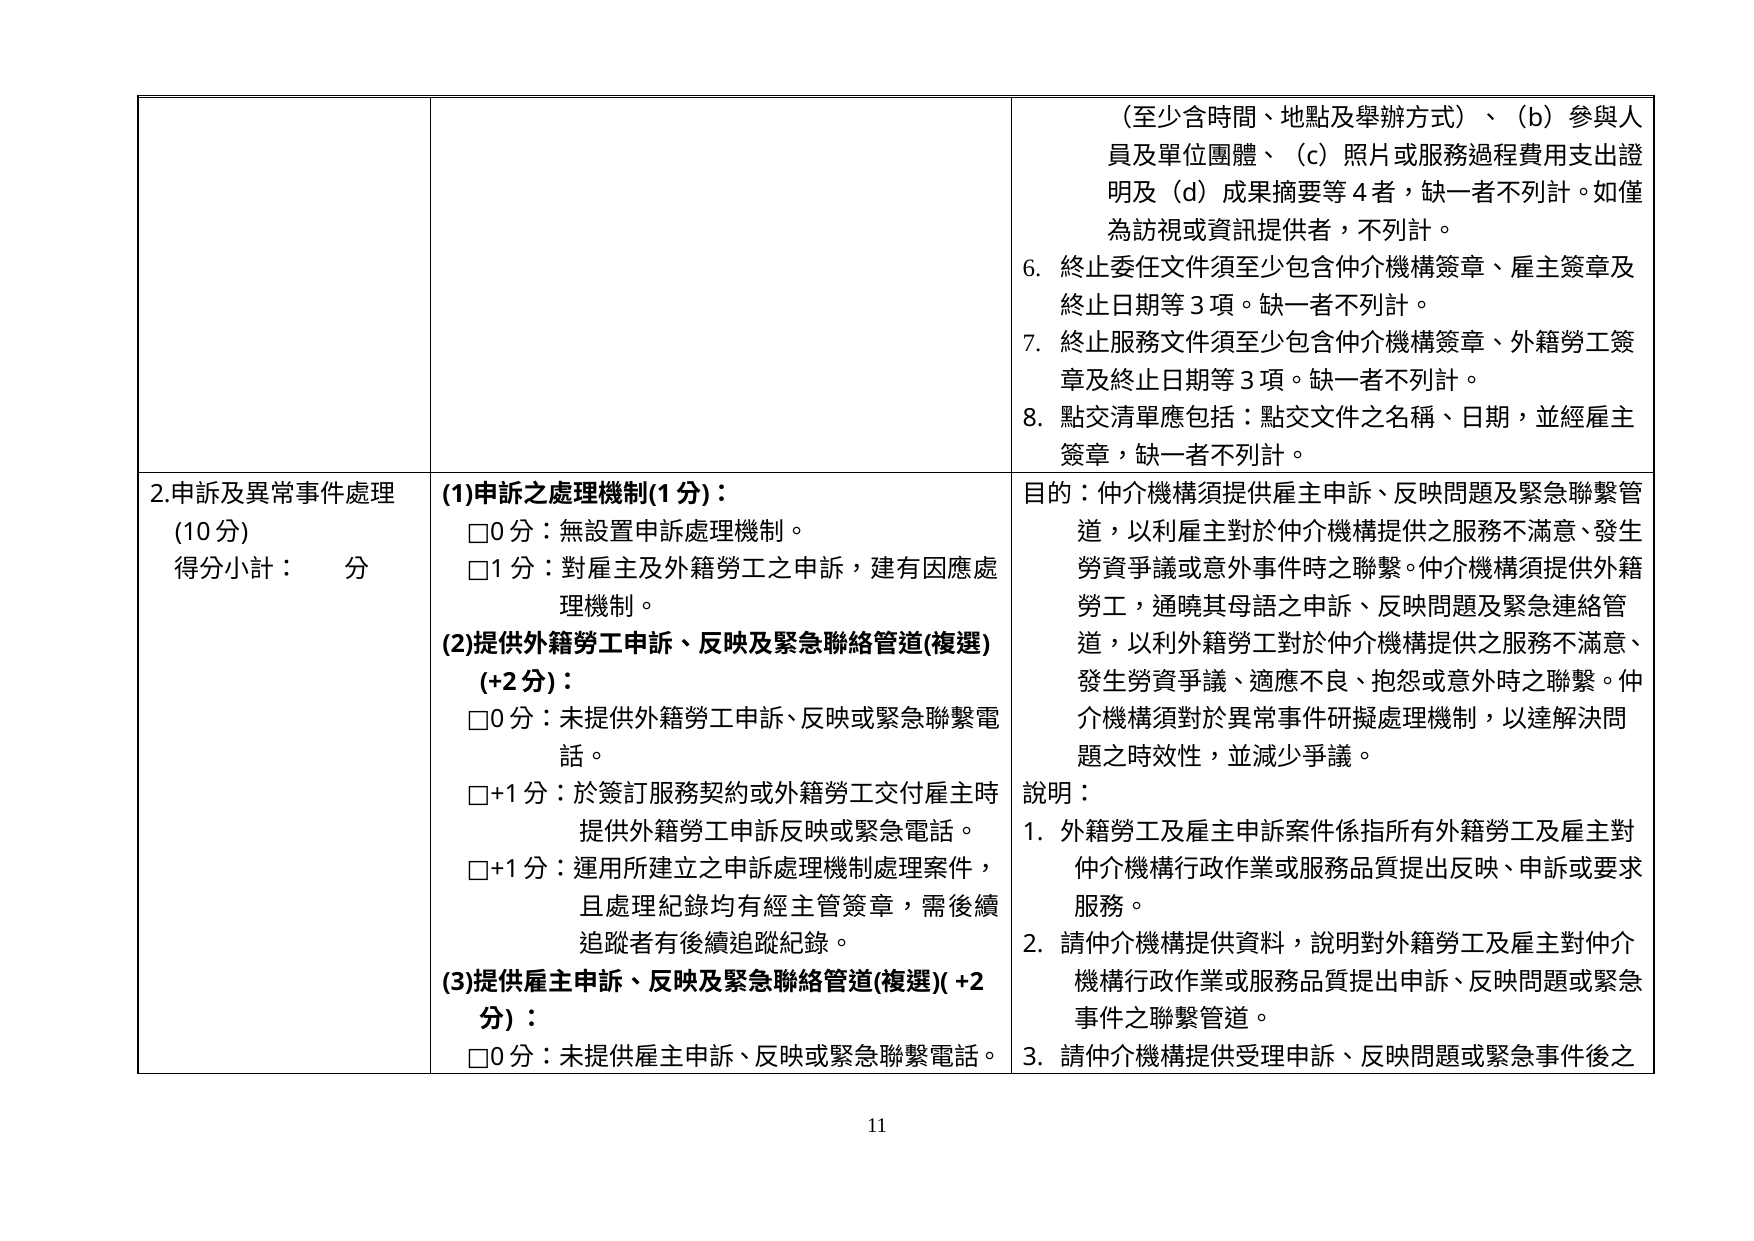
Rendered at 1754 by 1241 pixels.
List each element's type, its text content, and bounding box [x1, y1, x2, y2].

table_cell [139, 98, 430, 472]
table_cell 目的：促使仲介機構定期電話聯繫或親自訪視外籍勞工及雇主，提供相關諮詢服務，並保存紀錄；並使仲介機構主動及定期告知外籍勞工及雇主相關法令或聘僱外籍勞工應辦事項，另使仲介機構提供外籍勞工及雇主非勞工行政之輔導機制。 說明： 服務紀錄、服務週期： （1）以抽查方式請仲介機構提出與外籍勞工及雇主聯繫或訪視紀錄，並檢視其服務內容及處理情形。 （2）評鑑人員可當場聯繫外籍勞工及雇主核對仲介機構是否確有聯繫或訪視紀錄。 （3）外籍勞工服務紀錄須記載詳實，並至少包括雇主姓名、外籍勞工姓名、處理經過、處理結果、外籍勞工簽名及服務人員簽章等項。缺少其中任何一項，視為不完整，不予計分。 （4）雇主服務紀錄須記載詳實，並至少包括雇主姓名、外籍勞工姓名、處理經過、處理結果、雇主簽名及服務人員簽章等項。缺少其中任何一項，視為不完整，不予計分。 （5）無書面服務紀錄或不符前項須記載事項之外籍勞工或雇主服務案件，不列計服務週期。 （6）服務週期係指外籍勞工入境日起至當年度12月31日止，仲介機構為雇主或外籍勞工提供服務之平均週期。 資訊週期、資訊紀錄； （1）以抽查方式請仲介機構提出提供雇主及外籍勞工資訊之紀錄，並檢視其提供方式及資訊內容。 （2）評鑑人員可當場聯繫雇主及外籍勞工核對仲介機構是否確有提供資訊。 （3）雇主部分： ①外籍勞工交付雇主紀錄表：於外籍勞工交付雇主時記載仲介機構交付雇主之文件資料及相關法令宣導文件等，並請雇主簽收。雇主未簽收者，不列計。 ②外籍勞工交付雇主紀錄表須完整記載服務人員簽章、雇主簽章及日期等3項。缺一者不列計。 ③雇主應辦事項：至少須包含辦理外籍勞工健檢、居留證展延、展延聘僱許可及繳交健保費、就業安定費等5項規定及時間。缺一者不列計。 ④法令宣導：至少須包含「就業服務法」第5條、第54條、第55條及第57條等4項規定。缺一者不列計。 ⑤聘僱外籍勞工工作或生活管理須知：至少包含外籍勞工管理規則、外籍勞工來源國社會或風俗民情、外籍勞工工作及生活管理注意事項等3項。缺一者不列計。 （4）外籍勞工部分： ①外籍勞工報到紀錄表：於外籍勞工入國或交付雇主時，記載仲介機構交付外籍勞工之相關資料、法令宣導等文件，並請外籍勞工簽收。外籍勞工未簽名者不列計。 ②外籍勞工報到紀錄表須有中文及外籍勞工母國語文對照，並完整記載服務或雙語人員簽章、外籍勞工簽名或蓋章及日期等3項。缺一者不列計。。 ③法令宣導：須至少包含「就業服務法」第5條、第54條、第55條、第57條及第73條等5項規定。缺一者不列計。 ④入國工作或生活須知：須至少包含工作規則、我國社會或風俗民情、勞工在台工作及生活注意事項等3項，缺一者不列計。 ⑤交予外籍勞工之法令宣導及工作、生活須知等文件均須翻譯為外籍勞工母國語文。無外籍勞工母國語文者，不列計。 相關資訊須有交付雇主及外籍勞工之紀錄或證明，未能提供交付雇主及外籍勞工之相關證明者，不列計資訊週期。 資訊週期係當年度1月1日起至12月31日止，仲介機構提供雇主及外籍勞工資訊之平均週期。 提供外籍勞工及雇主非勞工行政服務： （1）請仲介機構提供外籍勞工及雇主於當年度1月1日起至12月31日止期間之非勞工行政服務資料，說明提供諮詢或輔導服務方式及相關資源聯繫管道。 （2）非勞工行政服務係指：非勞工主管機關主管事項（如：相關入出境問題、稅法、衛生醫療、心理諮詢、休閒文化等），其資源聯絡名冊係指為提供非勞工行政服務所運用之各項相關資源。 （3）非勞工行政服務須至少包含標準作業流程（SOP）、資源聯絡名冊及處理紀錄表等3項，缺一者不列計。 （4）資源聯絡名冊，至少建有資源單位、服務項目、聯絡方式、服務時間等項目資料，缺一者不列計。 （5）處理紀錄表內容應包含服務人員姓名、外籍勞工姓名、雇主姓名、諮詢輔導經過、諮詢輔導結果等5項。缺一者不列計。僅備置空白處理紀錄表者，不列計。 （6）評鑑人員可當場詢問員工、外籍勞工或雇主是否有資源聯絡名單、諮詢輔導機制。 （7）活動：至少應以書面說明（a）活動主題及內容（至少含時間、地點及舉辦方式）、（b）參與人員及單位團體、（c）照片或服務過程費用支出證明及（d）成果摘要等4者，缺一者不列計。如僅為訪視或資訊提供者，不列計。 終止委任文件須至少包含仲介機構簽章、雇主簽章及終止日期等3項。缺一者不列計。 終止服務文件須至少包含仲介機構簽章、外籍勞工簽章及終止日期等3項。缺一者不列計。 點交清單應包括：點交文件之名稱、日期，並經雇主簽章，缺一者不列計。 [1012, 98, 1653, 472]
table_cell [431, 98, 1011, 472]
table_cell (1)申訴之處理機制(1分)： □0分：無設置申訴處理機制。 □1分：對雇主及外籍勞工之申訴，建有因應處理機制。 (2)提供外籍勞工申訴、反映及緊急聯絡管道(複選)(+2分)： □0分：未提供外籍勞工申訴、反映或緊急聯繫電話。 □+1分：於簽訂服務契約或外籍勞工交付雇主時提供外籍勞工申訴反映或緊急電話。 □+1分：運用所建立之申訴處理機制處理案件，且處理紀錄均有經主管簽章，需後續追蹤者有後續追蹤紀錄。 (3)提供雇主申訴、反映及緊急聯絡管道(複選)( +2分) ： □0分：未提供雇主申訴、反映或緊急聯繫電話。 [431, 473, 1011, 1073]
table_cell 2.申訴及異常事件處理(10分) 得分小計： 分 [139, 473, 430, 1073]
table_cell 目的：仲介機構須提供雇主申訴、反映問題及緊急聯繫管道，以利雇主對於仲介機構提供之服務不滿意、發生勞資爭議或意外事件時之聯繫。仲介機構須提供外籍勞工，通曉其母語之申訴、反映問題及緊急連絡管道，以利外籍勞工對於仲介機構提供之服務不滿意、發生勞資爭議、適應不良、抱怨或意外時之聯繫。仲介機構須對於異常事件研擬處理機制，以達解決問題之時效性，並減少爭議。 說明： 外籍勞工及雇主申訴案件係指所有外籍勞工及雇主對仲介機構行政作業或服務品質提出反映、申訴或要求服務。 請仲介機構提供資料，說明對外籍勞工及雇主對仲介機構行政作業或服務品質提出申訴、反映問題或緊急事件之聯繫管道。 請仲介機構提供受理申訴、反映問題或緊急事件後之 [1012, 473, 1653, 1073]
